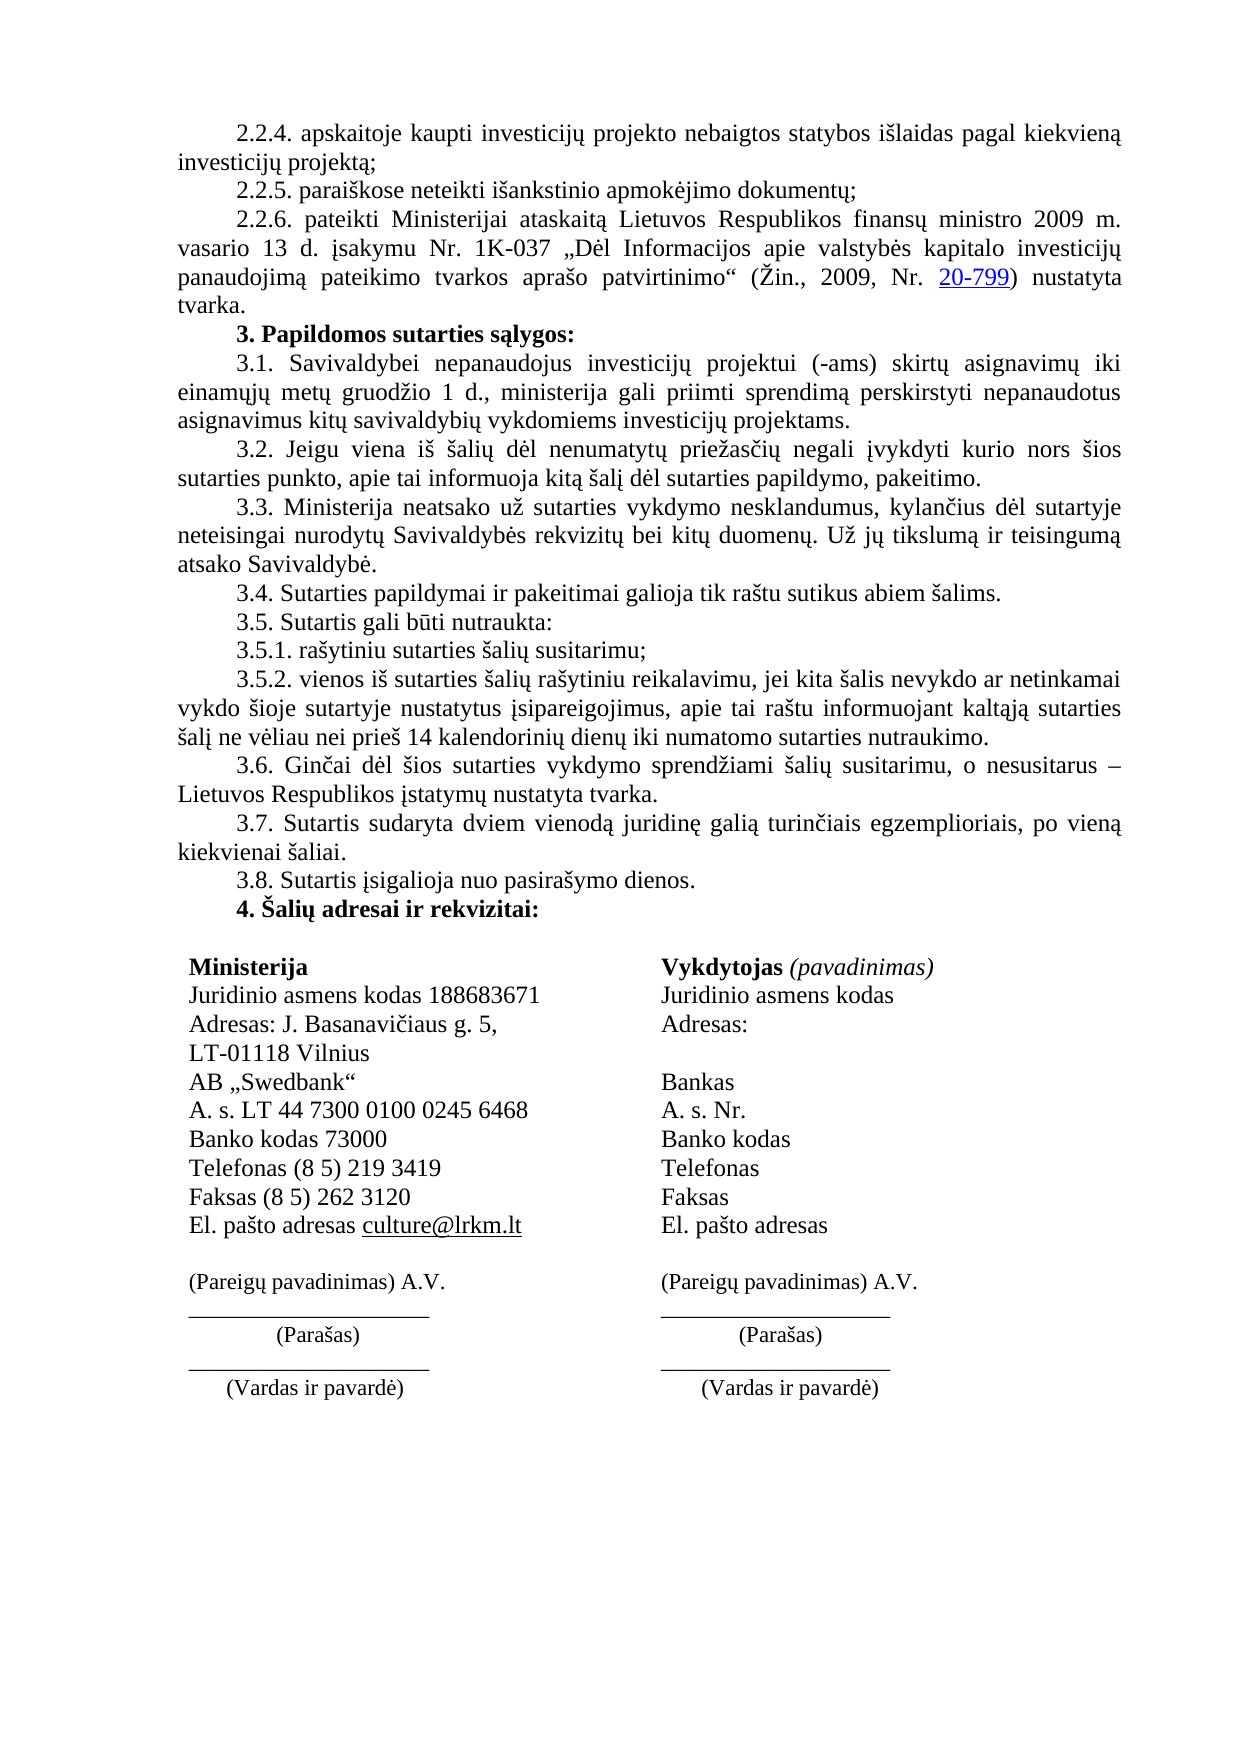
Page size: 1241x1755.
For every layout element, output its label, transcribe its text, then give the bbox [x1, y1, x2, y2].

text 3.2. Jeigu viena iš šalių dėl nenumatytų priežasčių negali įvykdyti kurio nors šios sutarties punkto, apie tai informuoja kitą šalį dėl sutarties papildymo, pakeitimo. [177, 434, 1122, 492]
table_cell (Pareigų pavadinimas) A.V. [177, 1268, 649, 1294]
table_cell Bankas [650, 1067, 1122, 1096]
text 4. Šalių adresai ir rekvizitai: [177, 894, 1122, 923]
table_cell Faksas (8 5) 262 3120 [177, 1182, 649, 1211]
table_cell Telefonas [650, 1153, 1122, 1182]
text 3.5.1. rašytiniu sutarties šalių susitarimu; [177, 636, 1122, 664]
text 3.7. Sutartis sudaryta dviem vienodą juridinę galią turinčiais egzemplioriais, po vieną kiekvienai šaliai. [177, 808, 1122, 866]
text 3.6. Ginčai dėl šios sutarties vykdymo sprendžiami šalių susitarimu, o nesusitarus – Lietuvos Respublikos įstatymų nustatyta tvarka. [177, 751, 1122, 808]
text 3.5.2. vienos iš sutarties šalių rašytiniu reikalavimu, jei kita šalis nevykdo ar netinkamai vykdo šioje sutartyje nustatytus įsipareigojimus, apie tai raštu informuojant kaltąją sutarties šalį ne vėliau nei prieš 14 kalendorinių dienų iki numatomo sutarties nutraukimo. [177, 664, 1122, 751]
table_cell Faksas [650, 1182, 1122, 1211]
text 3.1. Savivaldybei nepanaudojus investicijų projektui (-ams) skirtų asignavimų iki einamųjų metų gruodžio 1 d., ministerija gali priimti sprendimą perskirstyti nepanaudotus asignavimus kitų savivaldybių vykdomiems investicijų projektams. [177, 348, 1122, 434]
table_cell Juridinio asmens kodas [650, 981, 1122, 1009]
table_cell Juridinio asmens kodas 188683671 [177, 981, 649, 1009]
table_cell _____________________ (Parašas) _____________________ (Vardas ir pavardė) [177, 1295, 649, 1400]
table_cell (Pareigų pavadinimas) A.V. [650, 1268, 1122, 1294]
table_header Ministerija [177, 952, 649, 981]
table_cell ____________________ (Parašas) ____________________ (Vardas ir pavardė) [650, 1295, 1122, 1400]
text 2.2.5. paraiškose neteikti išankstinio apmokėjimo dokumentų; [177, 176, 1122, 204]
text 2.2.6. pateikti Ministerijai ataskaitą Lietuvos Respublikos finansų ministro 2009 m. vasario 13 d. įsakymu Nr. 1K-037 „Dėl Informacijos apie valstybės kapitalo investicijų panaudojimą pateikimo tvarkos aprašo patvirtinimo“ (Žin., 2009, Nr. 20-799) nustatyta tvarka. [177, 204, 1122, 319]
table_cell El. pašto adresas culture@lrkm.lt [177, 1211, 649, 1268]
table_header Vykdytojas (pavadinimas) [650, 952, 1122, 981]
table_cell A. s. Nr. [650, 1096, 1122, 1124]
table_cell AB „Swedbank“ [177, 1067, 649, 1096]
text 2.2.4. apskaitoje kaupti investicijų projekto nebaigtos statybos išlaidas pagal kiekvieną investicijų projektą; [177, 118, 1122, 176]
text 3.4. Sutarties papildymai ir pakeitimai galioja tik raštu sutikus abiem šalims. [177, 578, 1122, 607]
text 3.3. Ministerija neatsako už sutarties vykdymo nesklandumus, kylančius dėl sutartyje neteisingai nurodytų Savivaldybės rekvizitų bei kitų duomenų. Už jų tikslumą ir teisingumą atsako Savivaldybė. [177, 492, 1122, 578]
table_cell Adresas: J. Basanavičiaus g. 5, LT-01118 Vilnius [177, 1009, 649, 1067]
text 3.5. Sutartis gali būti nutraukta: [177, 607, 1122, 636]
table_cell Banko kodas [650, 1124, 1122, 1153]
table_cell A. s. LT 44 7300 0100 0245 6468 [177, 1096, 649, 1124]
table_cell Banko kodas 73000 [177, 1124, 649, 1153]
table_cell Telefonas (8 5) 219 3419 [177, 1153, 649, 1182]
text 3.8. Sutartis įsigalioja nuo pasirašymo dienos. [177, 866, 1122, 894]
text 3. Papildomos sutarties sąlygos: [177, 319, 1122, 348]
table_cell El. pašto adresas [650, 1211, 1122, 1268]
table_cell Adresas: [650, 1009, 1122, 1067]
